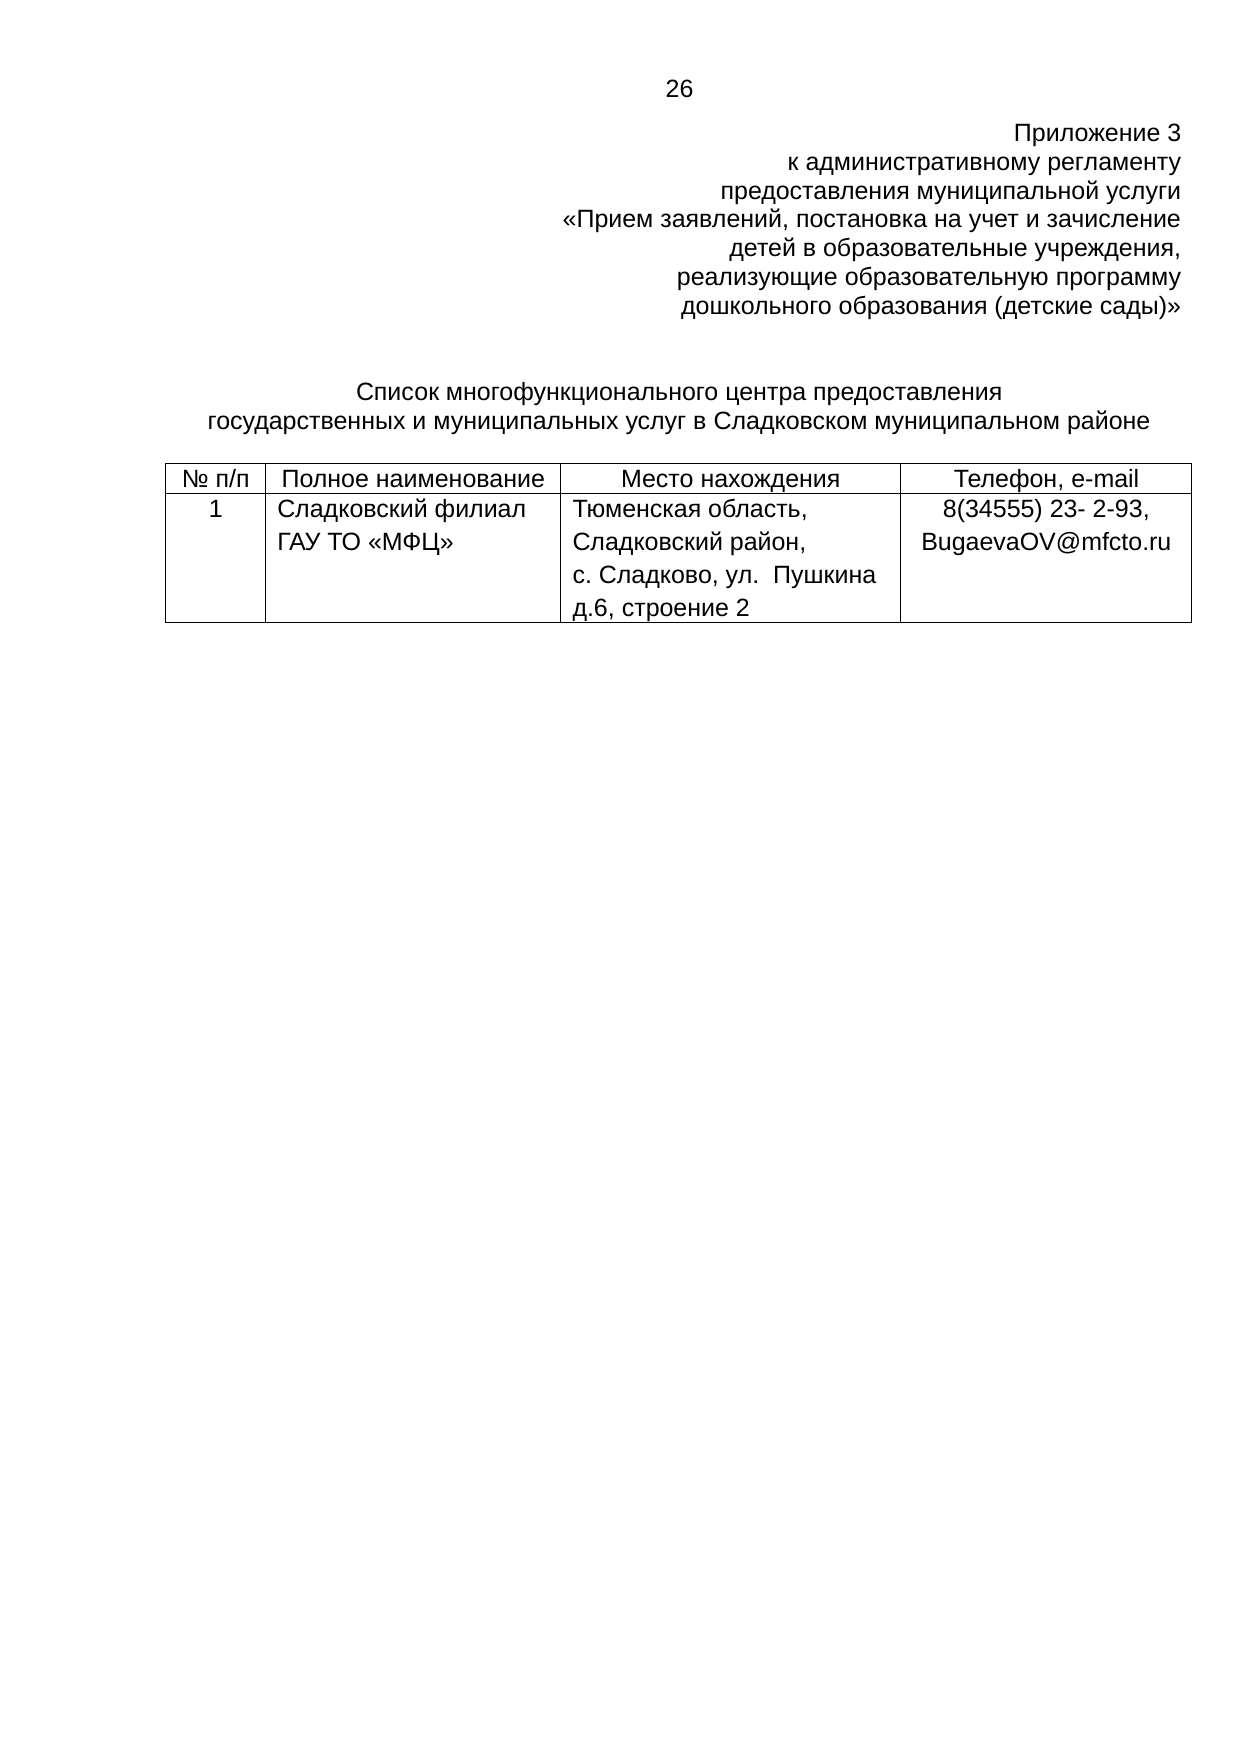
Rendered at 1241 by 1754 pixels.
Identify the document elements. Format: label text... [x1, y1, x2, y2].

text детей в образовательные учреждения, [177, 233, 1181, 262]
text предоставления муниципальной услуги [177, 176, 1181, 204]
text Список многофункционального центра предоставления [177, 377, 1181, 406]
table_cell Тюменская область, Сладковский район, с. Сладково, ул. Пушкина д.6, строение 2 [561, 494, 900, 622]
table_header № п/п [166, 464, 265, 493]
text «Прием заявлений, постановка на учет и зачисление [177, 204, 1181, 233]
table_header Полное наименование [266, 464, 560, 493]
text дошкольного образования (детские сады)» [177, 291, 1181, 319]
table_cell Сладковский филиал ГАУ ТО «МФЦ» [266, 494, 560, 622]
text реализующие образовательную программу [177, 262, 1181, 291]
text к административному регламенту [177, 147, 1181, 176]
table_header Место нахождения [561, 464, 900, 493]
table_cell 1 [166, 494, 265, 622]
table_cell 8(34555) 23- 2-93, BugaevaOV@mfcto.ru [901, 494, 1191, 622]
text Приложение 3 [177, 118, 1181, 147]
text государственных и муниципальных услуг в Сладковском муниципальном районе [177, 406, 1181, 434]
table_header Телефон, e-mail [901, 464, 1191, 493]
